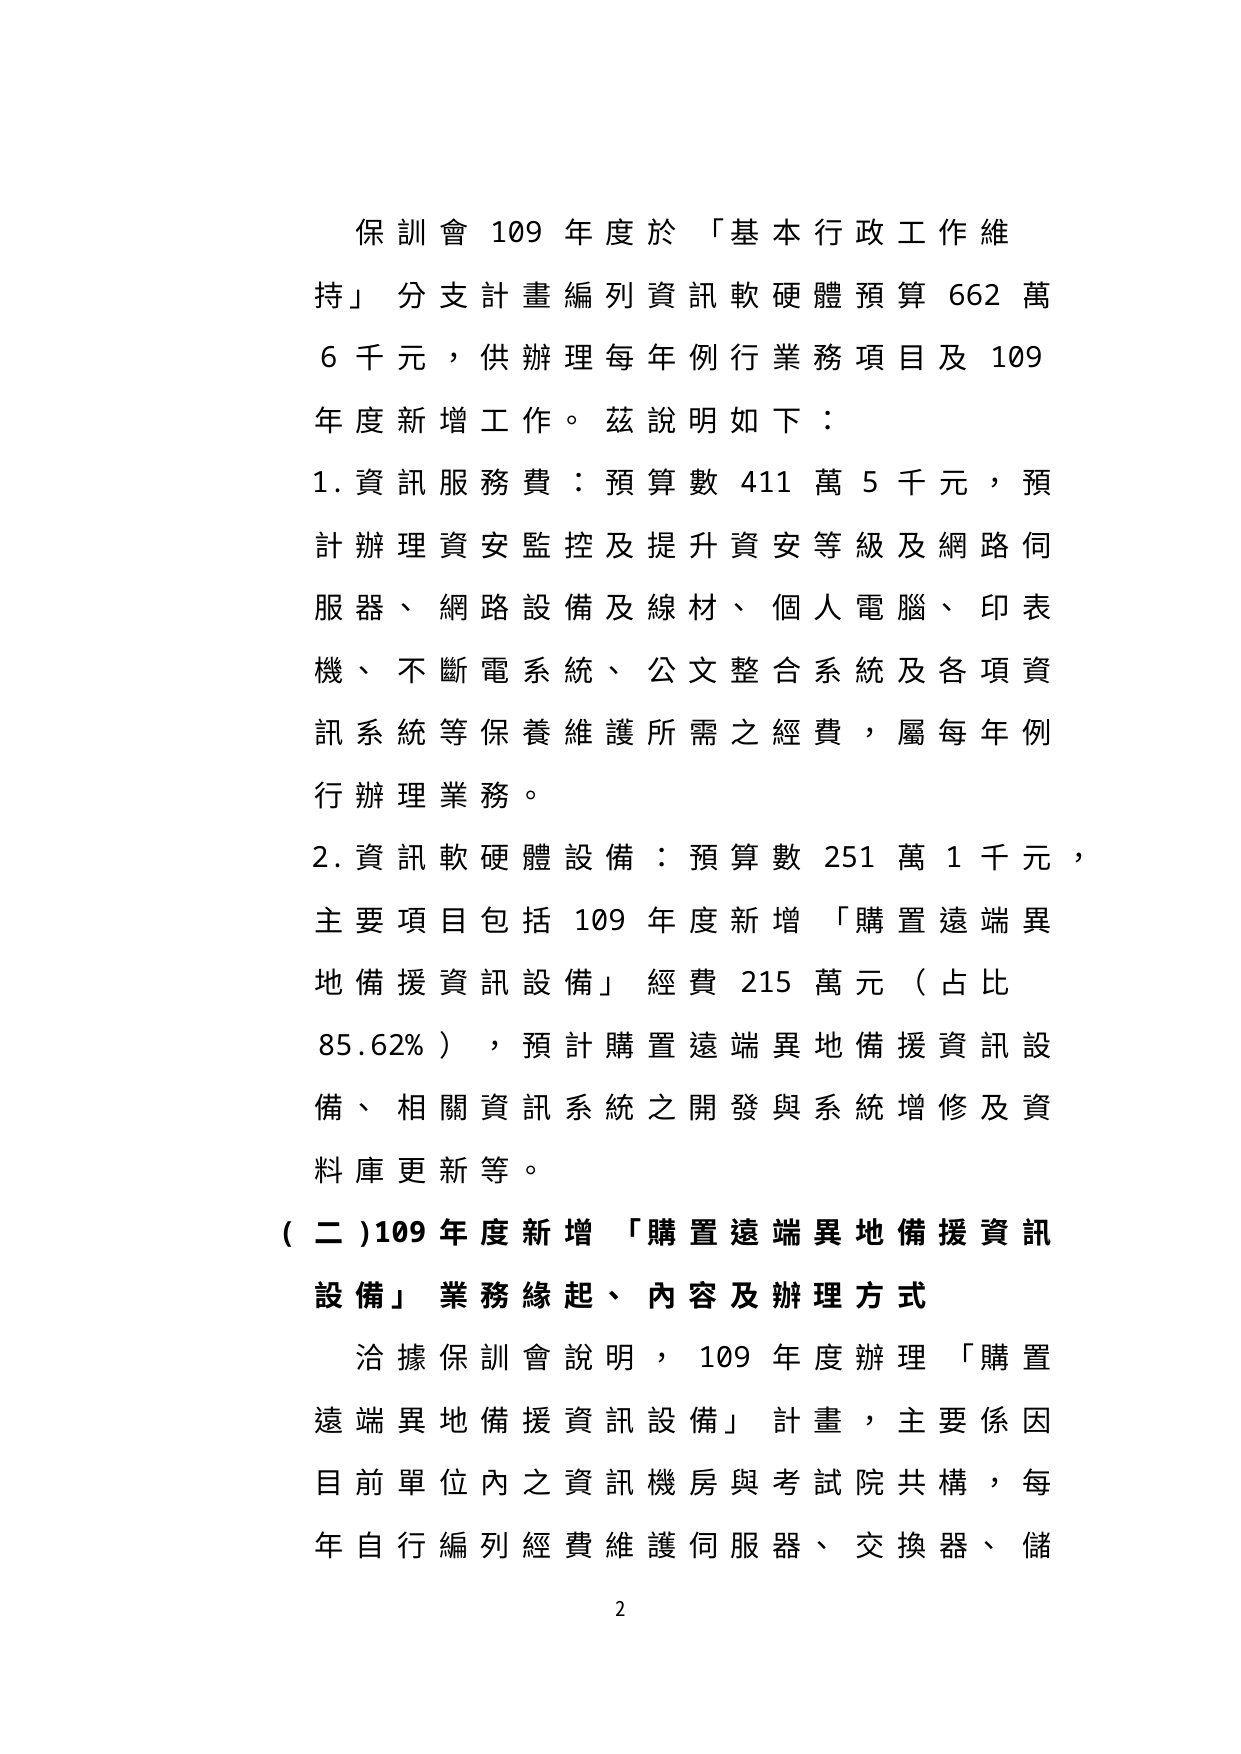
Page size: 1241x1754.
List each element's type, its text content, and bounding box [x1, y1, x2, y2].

text 保訓會109年度於「基本行政工作維持」分支計畫編列資訊軟硬體預算662萬6千元，供辦理每年例行業務項目及109年度新增工作。茲說明如下： [271, 189, 1058, 439]
text 2.資訊軟硬體設備：預算數251萬1千元，主要項目包括109年度新增「購置遠端異地備援資訊設備」經費215萬元（占比85.62%），預計購置遠端異地備援資訊設備、相關資訊系統之開發與系統增修及資料庫更新等。 [271, 814, 1058, 1189]
text 1.資訊服務費：預算數411萬5千元，預計辦理資安監控及提升資安等級及網路伺服器、網路設備及線材、個人電腦、印表機、不斷電系統、公文整合系統及各項資訊系統等保養維護所需之經費，屬每年例行辦理業務。 [271, 439, 1058, 814]
text (二)109年度新增「購置遠端異地備援資訊設備」業務緣起、內容及辦理方式 [242, 1189, 1058, 1314]
text 洽據保訓會說明，109年度辦理「購置遠端異地備援資訊設備」計畫，主要係因目前單位內之資訊機房與考試院共構，每年自行編列經費維護伺服器、交換器、儲存設備及各項業務系統、行政支援系統及資料庫，重要資料庫雖有每日備份並每年執行災害復原演練。惟囿於資料庫及虛擬機備份均在同一機房執行，遇災害發生時之防護能力不足，並與公務人員保障暨培訓委員會資通安全維護計畫之「本會重要資料及核心資通系統應進行資料備份，其備份之頻率應滿足復原時間點目標之要求，並執行異地存放。」宗旨未合，亟需建立系統備援機制。 [271, 1314, 1058, 1564]
